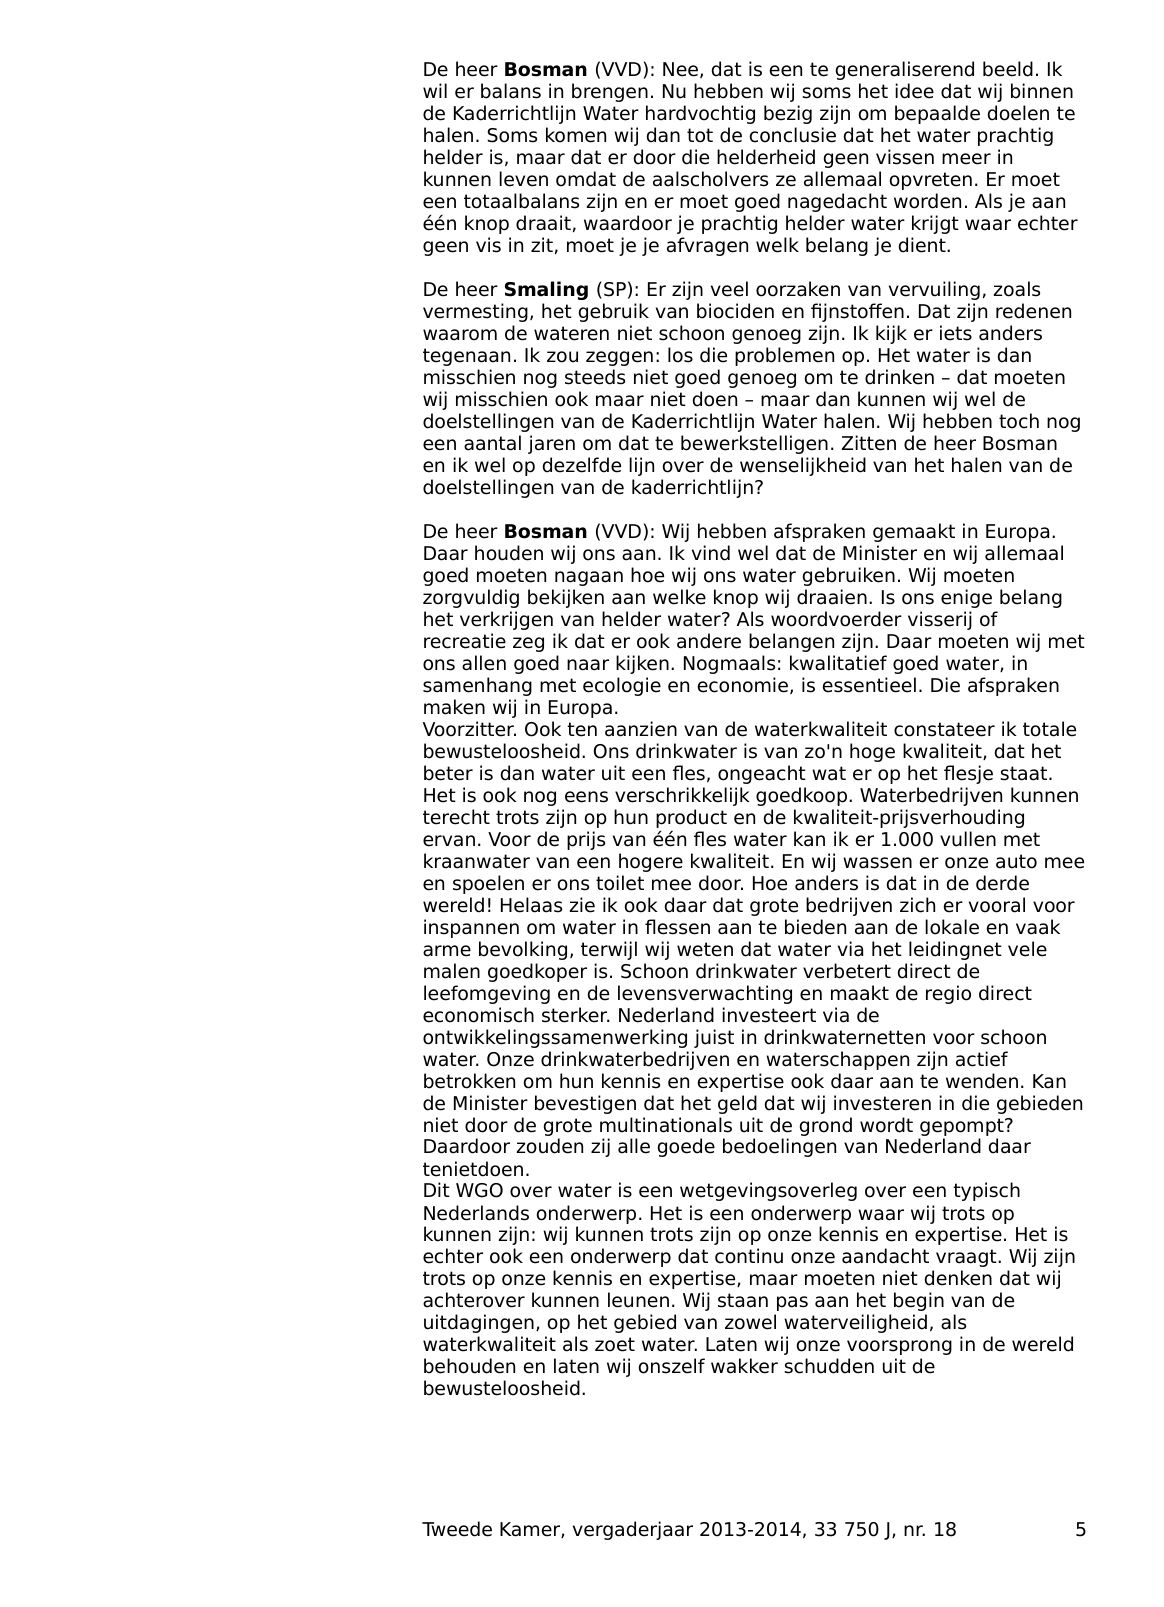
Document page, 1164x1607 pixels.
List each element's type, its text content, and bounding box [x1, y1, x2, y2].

text De heer Smaling (SP): Er zijn veel oorzaken van vervuiling, zoals vermesting, het gebruik van biociden en fijnstoffen. Dat zijn redenen waarom de wateren niet schoon genoeg zijn. Ik kijk er iets anders tegenaan. Ik zou zeggen: los die problemen op. Het water is dan misschien nog steeds niet goed genoeg om te drinken – dat moeten wij misschien ook maar niet doen – maar dan kunnen wij wel de doelstellingen van de Kaderrichtlijn Water halen. Wij hebben toch nog een aantal jaren om dat te bewerkstelligen. Zitten de heer Bosman en ik wel op dezelfde lijn over de wenselijkheid van het halen van de doelstellingen van de kaderrichtlijn? [422, 279, 1087, 499]
text Dit WGO over water is een wetgevingsoverleg over een typisch Nederlands onderwerp. Het is een onderwerp waar wij trots op kunnen zijn: wij kunnen trots zijn op onze kennis en expertise. Het is echter ook een onderwerp dat continu onze aandacht vraagt. Wij zijn trots op onze kennis en expertise, maar moeten niet denken dat wij achterover kunnen leunen. Wij staan pas aan het begin van de uitdagingen, op het gebied van zowel waterveiligheid, als waterkwaliteit als zoet water. Laten wij onze voorsprong in de wereld behouden en laten wij onszelf wakker schudden uit de bewusteloosheid. [422, 1180, 1087, 1400]
text Voorzitter. Ook ten aanzien van de waterkwaliteit constateer ik totale bewusteloosheid. Ons drinkwater is van zo'n hoge kwaliteit, dat het beter is dan water uit een fles, ongeacht wat er op het flesje staat. Het is ook nog eens verschrikkelijk goedkoop. Waterbedrijven kunnen terecht trots zijn op hun product en de kwaliteit-prijsverhouding ervan. Voor de prijs van één fles water kan ik er 1.000 vullen met kraanwater van een hogere kwaliteit. En wij wassen er onze auto mee en spoelen er ons toilet mee door. Hoe anders is dat in de derde wereld! Helaas zie ik ook daar dat grote bedrijven zich er vooral voor inspannen om water in flessen aan te bieden aan de lokale en vaak arme bevolking, terwijl wij weten dat water via het leidingnet vele malen goedkoper is. Schoon drinkwater verbetert direct de leefomgeving en de levensverwachting en maakt de regio direct economisch sterker. Nederland investeert via de ontwikkelingssamenwerking juist in drinkwaternetten voor schoon water. Onze drinkwaterbedrijven en waterschappen zijn actief betrokken om hun kennis en expertise ook daar aan te wenden. Kan de Minister bevestigen dat het geld dat wij investeren in die gebieden niet door de grote multinationals uit de grond wordt gepompt? Daardoor zouden zij alle goede bedoelingen van Nederland daar tenietdoen. [422, 719, 1087, 1180]
text De heer Bosman (VVD): Nee, dat is een te generaliserend beeld. Ik wil er balans in brengen. Nu hebben wij soms het idee dat wij binnen de Kaderrichtlijn Water hardvochtig bezig zijn om bepaalde doelen te halen. Soms komen wij dan tot de conclusie dat het water prachtig helder is, maar dat er door die helderheid geen vissen meer in kunnen leven omdat de aalscholvers ze allemaal opvreten. Er moet een totaalbalans zijn en er moet goed nagedacht worden. Als je aan één knop draait, waardoor je prachtig helder water krijgt waar echter geen vis in zit, moet je je afvragen welk belang je dient. [422, 59, 1087, 257]
text De heer Bosman (VVD): Wij hebben afspraken gemaakt in Europa. Daar houden wij ons aan. Ik vind wel dat de Minister en wij allemaal goed moeten nagaan hoe wij ons water gebruiken. Wij moeten zorgvuldig bekijken aan welke knop wij draaien. Is ons enige belang het verkrijgen van helder water? Als woordvoerder visserij of recreatie zeg ik dat er ook andere belangen zijn. Daar moeten wij met ons allen goed naar kijken. Nogmaals: kwalitatief goed water, in samenhang met ecologie en economie, is essentieel. Die afspraken maken wij in Europa. [422, 521, 1087, 719]
